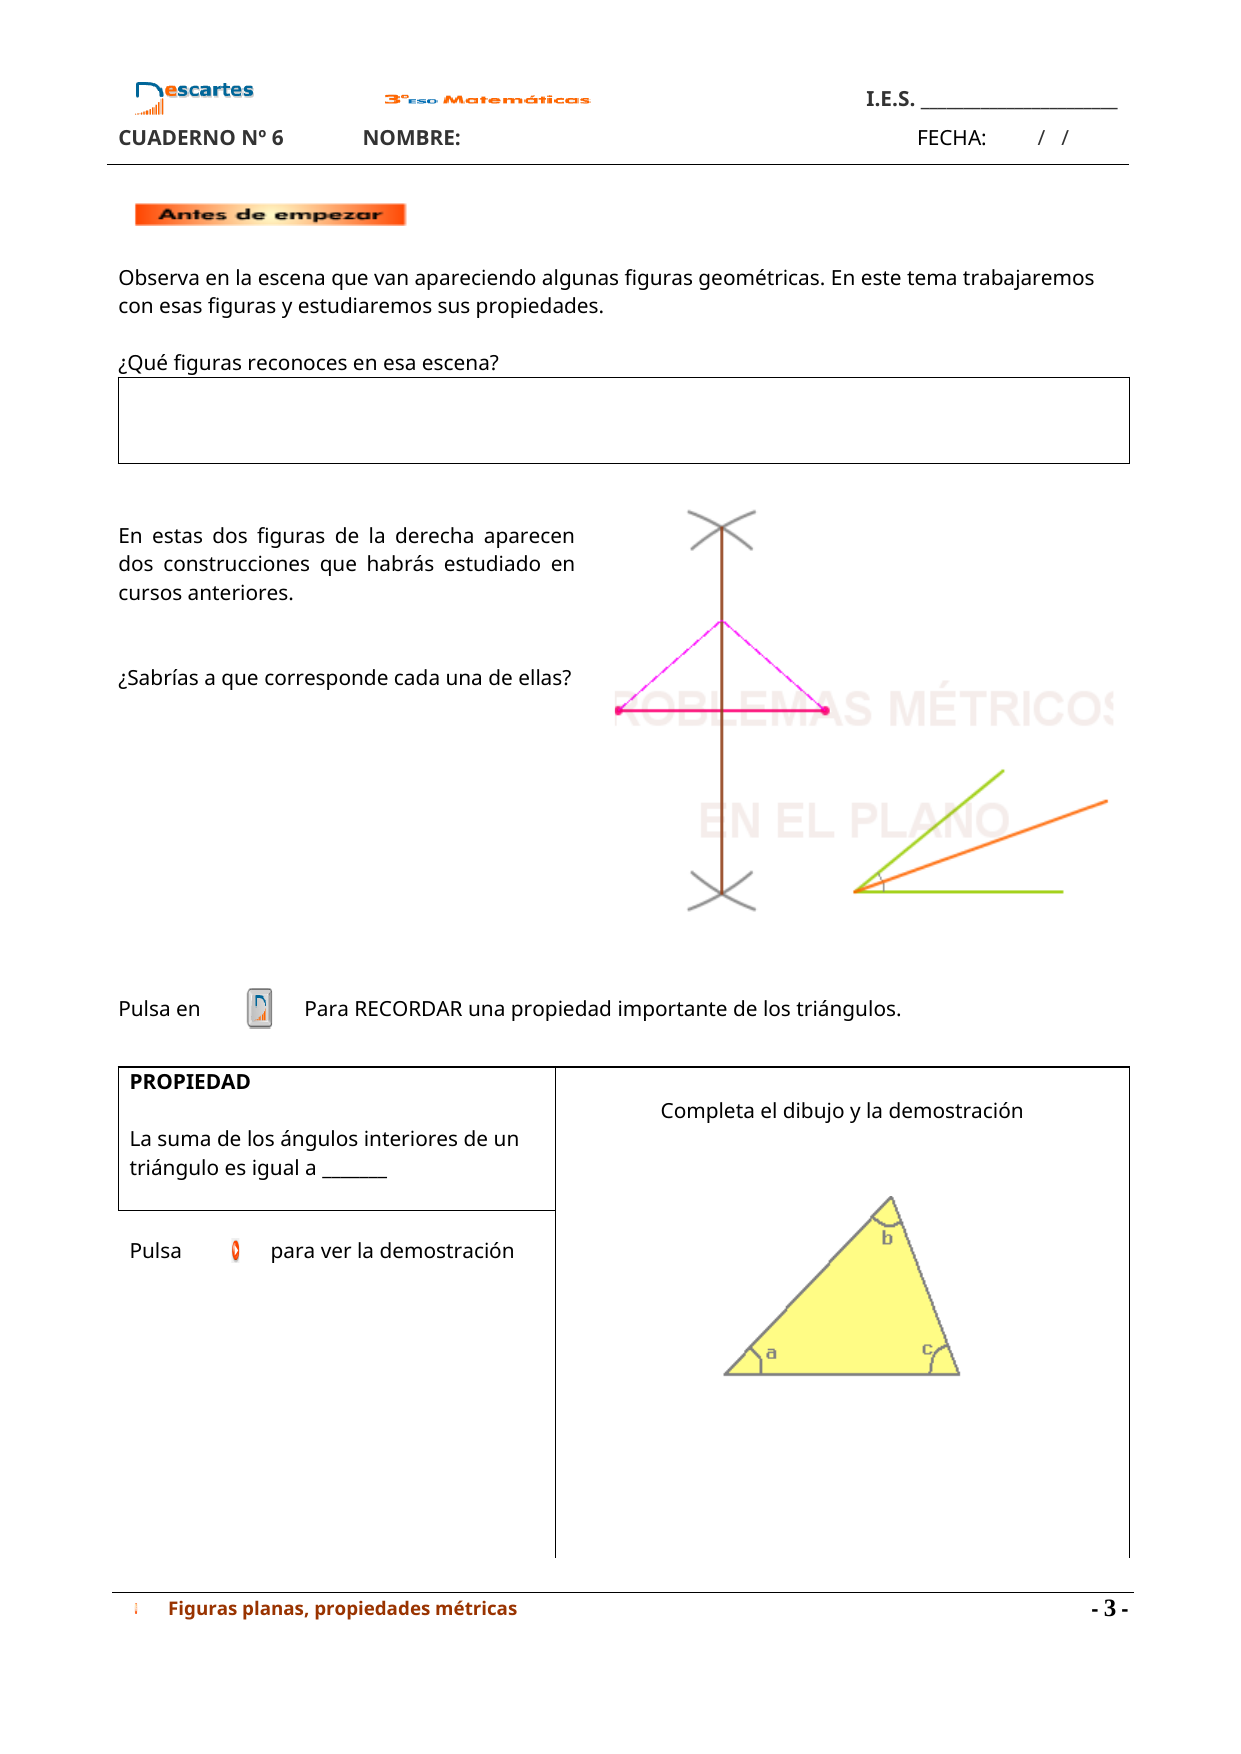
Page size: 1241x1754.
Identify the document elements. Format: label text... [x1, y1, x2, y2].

table_header [119, 378, 1129, 463]
table_header Pulsa en [107, 979, 218, 1038]
table_cell [118, 1291, 555, 1558]
table_header PROPIEDAD La suma de los ángulos interiores de un triángulo es igual a _______ [119, 1068, 555, 1209]
table_cell para ver la demostración [259, 1211, 555, 1291]
picture [614, 501, 1114, 942]
table_header En estas dos figuras de la derecha aparecen dos construcciones que habrás estudiado en cursos anteriores. ¿Sabrías a que corresponde cada una de ellas? [107, 493, 587, 951]
picture [134, 202, 408, 226]
table_cell Pulsa [118, 1211, 203, 1291]
table_cell [204, 1211, 259, 1291]
table_header [219, 979, 293, 1038]
table_header [587, 493, 1131, 951]
picture [722, 1196, 963, 1379]
text Observa en la escena que van apareciendo algunas figuras geométricas. En este tema trabajaremos con esas figuras y estudiaremos sus propiedades. [118, 263, 1122, 320]
table_cell [556, 1130, 1129, 1558]
table_header Para RECORDAR una propiedad importante de los triángulos. [293, 979, 1129, 1038]
picture [134, 1602, 138, 1614]
picture [134, 82, 257, 115]
picture [231, 1238, 240, 1263]
table_header Completa el dibujo y la demostración [556, 1068, 1129, 1129]
picture [246, 988, 273, 1029]
text ¿Qué figuras reconoces en esa escena? [118, 348, 1122, 377]
